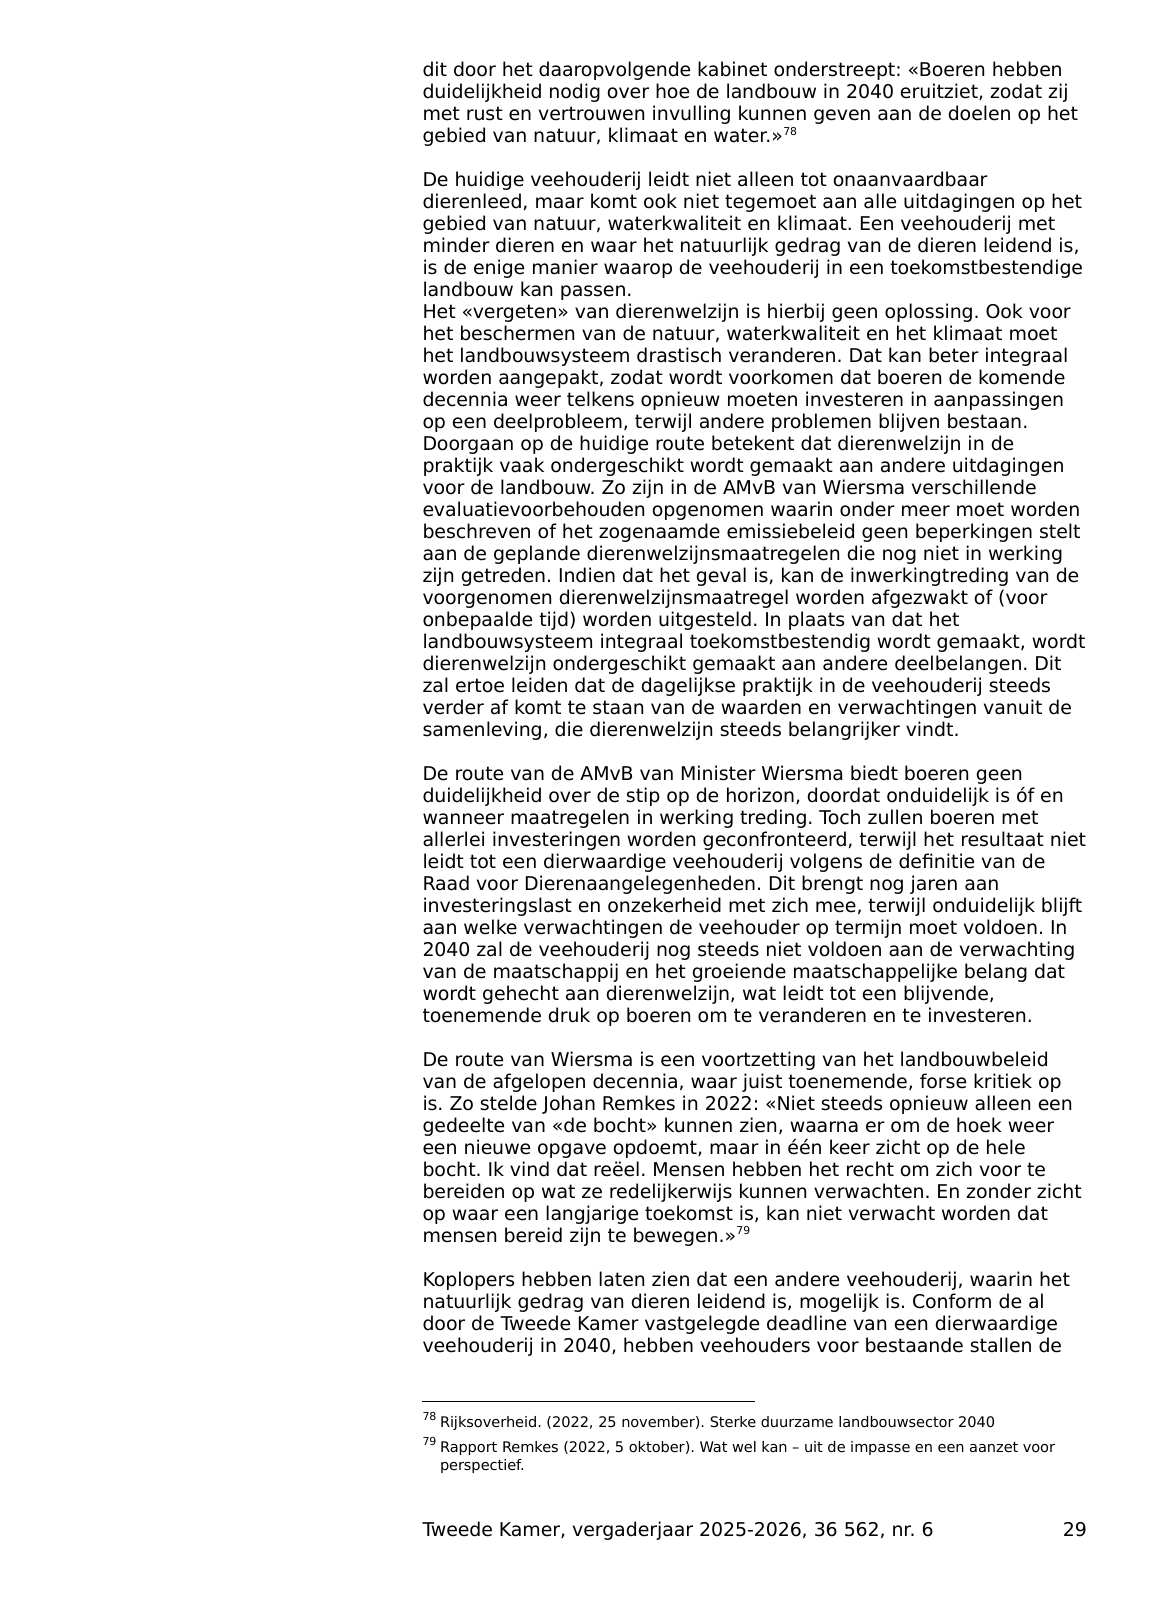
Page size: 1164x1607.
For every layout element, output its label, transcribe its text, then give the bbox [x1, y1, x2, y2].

text Het «vergeten» van dierenwelzijn is hierbij geen oplossing. Ook voor het beschermen van de natuur, waterkwaliteit en het klimaat moet het landbouwsysteem drastisch veranderen. Dat kan beter integraal worden aangepakt, zodat wordt voorkomen dat boeren de komende decennia weer telkens opnieuw moeten investeren in aanpassingen op een deelprobleem, terwijl andere problemen blijven bestaan. Doorgaan op de huidige route betekent dat dierenwelzijn in de praktijk vaak ondergeschikt wordt gemaakt aan andere uitdagingen voor de landbouw. Zo zijn in de AMvB van Wiersma verschillende evaluatievoorbehouden opgenomen waarin onder meer moet worden beschreven of het zogenaamde emissiebeleid geen beperkingen stelt aan de geplande dierenwelzijnsmaatregelen die nog niet in werking zijn getreden. Indien dat het geval is, kan de inwerkingtreding van de voorgenomen dierenwelzijnsmaatregel worden afgezwakt of (voor onbepaalde tijd) worden uitgesteld. In plaats van dat het landbouwsysteem integraal toekomstbestendig wordt gemaakt, wordt dierenwelzijn ondergeschikt gemaakt aan andere deelbelangen. Dit zal ertoe leiden dat de dagelijkse praktijk in de veehouderij steeds verder af komt te staan van de waarden en verwachtingen vanuit de samenleving, die dierenwelzijn steeds belangrijker vindt. [422, 301, 1087, 741]
text Rapport Remkes (2022, 5 oktober). Wat wel kan – uit de impasse en een aanzet voor perspectief. [422, 1435, 1087, 1474]
text De route van de AMvB van Minister Wiersma biedt boeren geen duidelijkheid over de stip op de horizon, doordat onduidelijk is óf en wanneer maatregelen in werking treding. Toch zullen boeren met allerlei investeringen worden geconfronteerd, terwijl het resultaat niet leidt tot een dierwaardige veehouderij volgens de definitie van de Raad voor Dierenaangelegenheden. Dit brengt nog jaren aan investeringslast en onzekerheid met zich mee, terwijl onduidelijk blijft aan welke verwachtingen de veehouder op termijn moet voldoen. In 2040 zal de veehouderij nog steeds niet voldoen aan de verwachting van de maatschappij en het groeiende maatschappelijke belang dat wordt gehecht aan dierenwelzijn, wat leidt tot een blijvende, toenemende druk op boeren om te veranderen en te investeren. [422, 763, 1087, 1027]
text Rijksoverheid. (2022, 25 november). Sterke duurzame landbouwsector 2040 [422, 1410, 1087, 1432]
text Koplopers hebben laten zien dat een andere veehouderij, waarin het natuurlijk gedrag van dieren leidend is, mogelijk is. Conform de al door de Tweede Kamer vastgelegde deadline van een dierwaardige veehouderij in 2040, hebben veehouders voor bestaande stallen de [422, 1269, 1087, 1357]
text In het politieke debat wordt breed erkend dat boeren deze duidelijkheid nodig hebben. Zo stelde oud-Minister Schouten tijdens de LNV-begrotingsbehandeling 2021 dat er bij boeren veel behoefte is aan een perspectief voor de toekomst, met «een politiek die de lange termijn overziet en duidelijk een richting aangeeft». In 2022 werd dit door het daaropvolgende kabinet onderstreept: «Boeren hebben duidelijkheid nodig over hoe de landbouw in 2040 eruitziet, zodat zij met rust en vertrouwen invulling kunnen geven aan de doelen op het gebied van natuur, klimaat en water.» [422, 59, 1087, 147]
text De huidige veehouderij leidt niet alleen tot onaanvaardbaar dierenleed, maar komt ook niet tegemoet aan alle uitdagingen op het gebied van natuur, waterkwaliteit en klimaat. Een veehouderij met minder dieren en waar het natuurlijk gedrag van de dieren leidend is, is de enige manier waarop de veehouderij in een toekomstbestendige landbouw kan passen. [422, 169, 1087, 301]
text De route van Wiersma is een voortzetting van het landbouwbeleid van de afgelopen decennia, waar juist toenemende, forse kritiek op is. Zo stelde Johan Remkes in 2022: «Niet steeds opnieuw alleen een gedeelte van «de bocht» kunnen zien, waarna er om de hoek weer een nieuwe opgave opdoemt, maar in één keer zicht op de hele bocht. Ik vind dat reëel. Mensen hebben het recht om zich voor te bereiden op wat ze redelijkerwijs kunnen verwachten. En zonder zicht op waar een langjarige toekomst is, kan niet verwacht worden dat mensen bereid zijn te bewegen.» [422, 1049, 1087, 1247]
